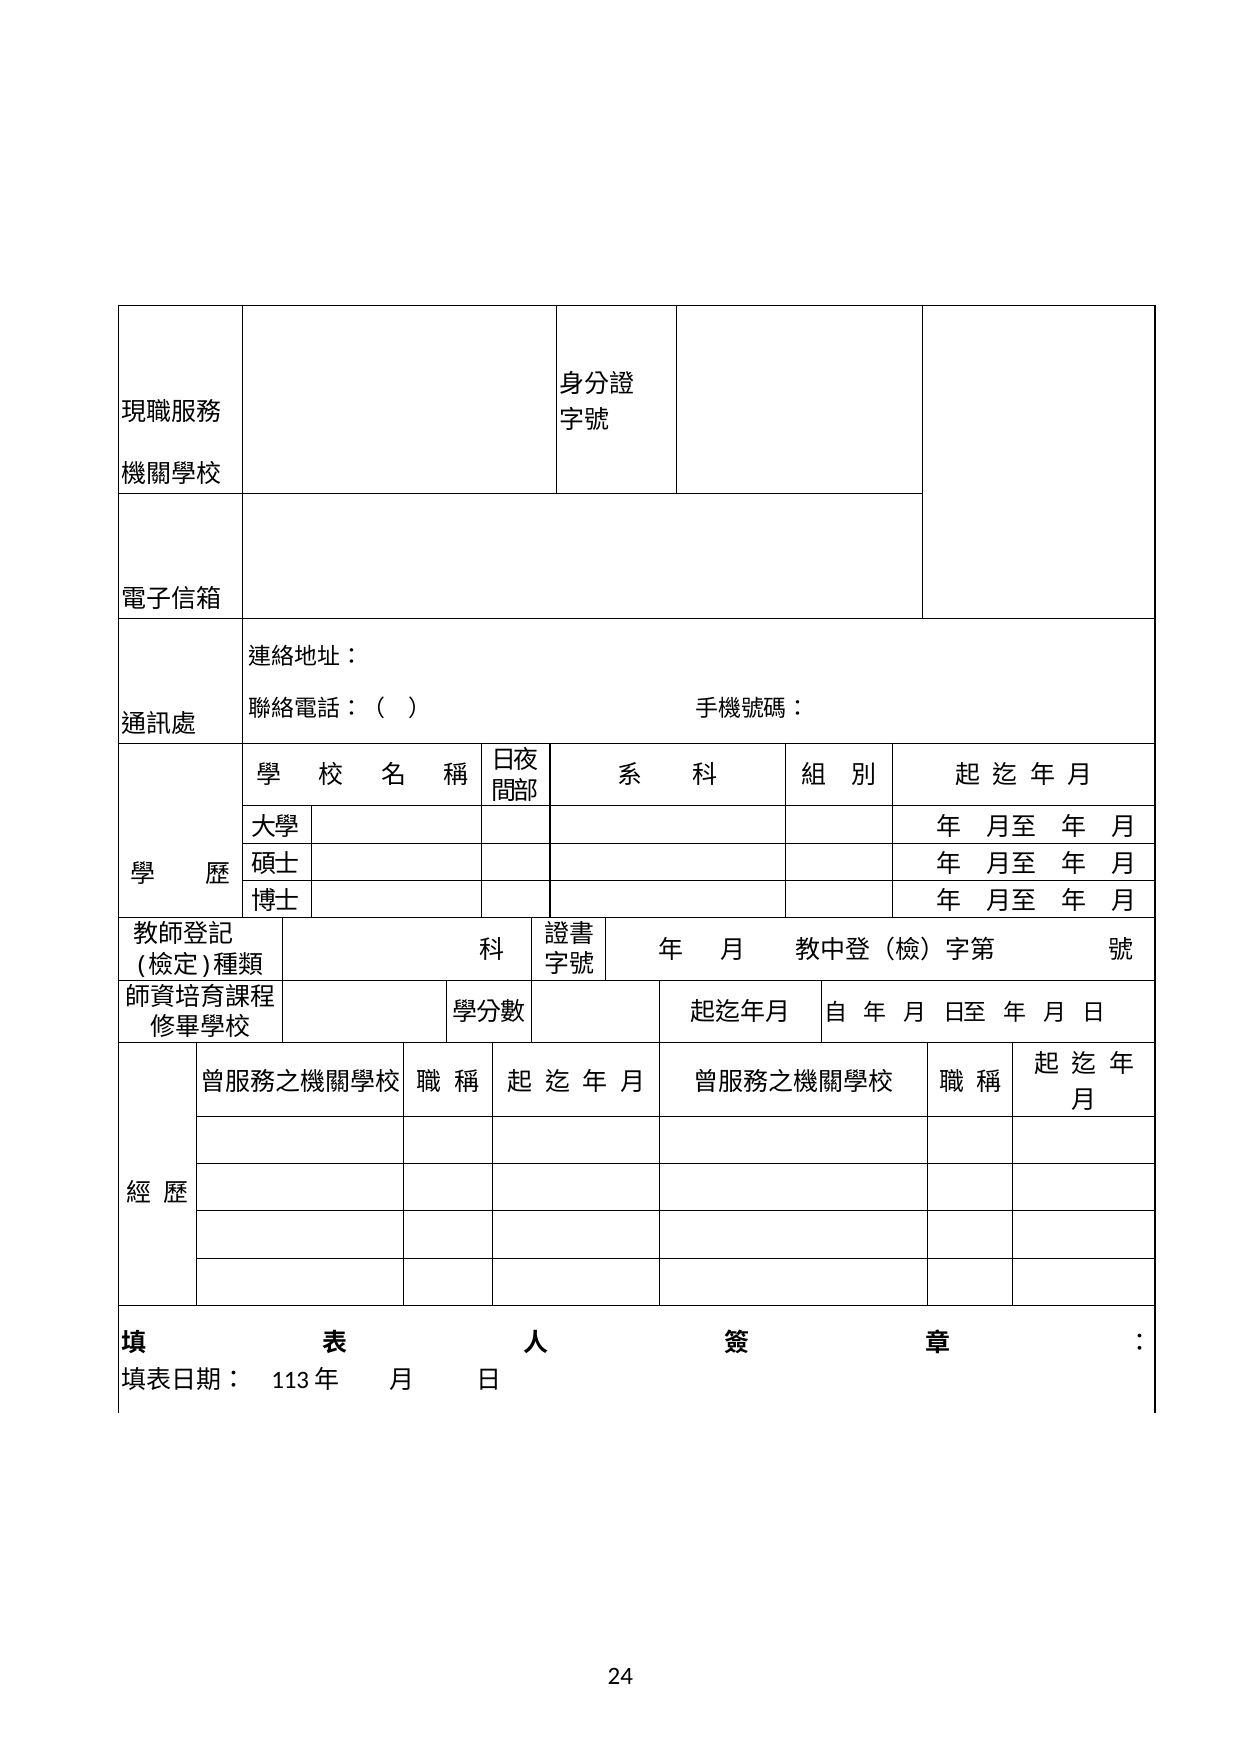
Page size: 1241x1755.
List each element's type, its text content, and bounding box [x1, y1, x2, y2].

table_cell 連絡地址： 聯絡電話：（ ） 手機號碼： [243, 619, 1154, 743]
table_cell 曾服務之機關學校 [660, 1043, 927, 1116]
table_cell [532, 981, 659, 1042]
table_cell [1013, 1117, 1154, 1163]
table_cell 證書字號 [532, 918, 605, 980]
table_cell 曾服務之機關學校 [197, 1043, 403, 1116]
table_cell [404, 1164, 492, 1210]
table_cell 科 [283, 918, 531, 980]
table_cell [493, 1259, 659, 1305]
table_cell [923, 306, 1154, 618]
table_cell 起 迄 年 月 [493, 1043, 659, 1116]
table_cell 職 稱 [404, 1043, 492, 1116]
table_cell 現職服務機關學校 [119, 306, 242, 493]
table_cell [786, 881, 892, 917]
table_cell [660, 1117, 927, 1163]
table_cell [197, 1117, 403, 1163]
table_cell [404, 1259, 492, 1305]
table_cell [197, 1259, 403, 1305]
table_cell 學分數 [447, 981, 531, 1042]
table_cell [493, 1117, 659, 1163]
table_cell [404, 1117, 492, 1163]
table_cell [660, 1164, 927, 1210]
table_cell 起 迄 年 月 [893, 744, 1154, 805]
table_cell [928, 1211, 1012, 1258]
table_cell 教師登記 (檢定)種類 [119, 918, 282, 980]
table_cell 起迄年月 [660, 981, 821, 1042]
table_cell [551, 806, 785, 842]
table_cell [786, 844, 892, 880]
table_cell [482, 806, 549, 842]
table_cell [312, 881, 481, 917]
table_cell 身分證 字號 [557, 306, 676, 493]
table_cell [1013, 1164, 1154, 1210]
table_cell [493, 1211, 659, 1258]
table_cell 年 月至 年 月 [893, 844, 1154, 880]
table_cell 經 歷 [119, 1043, 196, 1305]
table_cell 學 歷 [119, 744, 242, 917]
table_cell 年 月 教中登（檢）字第 號 [606, 918, 1154, 980]
table_cell [928, 1164, 1012, 1210]
table_cell 系 科 [551, 744, 785, 805]
table_cell [928, 1117, 1012, 1163]
table_cell 年 月至 年 月 [893, 806, 1154, 842]
table_cell [312, 806, 481, 842]
table_cell [283, 981, 446, 1042]
table_cell 自 年 月 日至 年 月 日 [822, 981, 1154, 1042]
table_cell 起 迄 年 月 [1013, 1043, 1154, 1116]
table_cell [786, 806, 892, 842]
table_cell [243, 306, 556, 493]
table_cell 通訊處 [119, 619, 242, 743]
table_cell 電子信箱 [119, 494, 242, 618]
table_cell [493, 1164, 659, 1210]
table_cell [677, 306, 922, 493]
table_cell [551, 881, 785, 917]
table_cell [1013, 1211, 1154, 1258]
table_cell 年 月至 年 月 [893, 881, 1154, 917]
table_cell [404, 1211, 492, 1258]
table_cell [660, 1211, 927, 1258]
table_cell [1013, 1259, 1154, 1305]
table_cell 博士 [243, 881, 311, 917]
table_cell [312, 844, 481, 880]
table_cell 組 別 [786, 744, 892, 805]
table_cell 師資培育課程修畢學校 [119, 981, 282, 1042]
table_cell [551, 844, 785, 880]
table_cell 大學 [243, 806, 311, 842]
table_cell 填表人簽章： 填表日期： 113年 月 日 [119, 1306, 1154, 1412]
table_cell [660, 1259, 927, 1305]
table_cell 職 稱 [928, 1043, 1012, 1116]
table_cell [482, 881, 549, 917]
table_cell 日夜 間部 [482, 744, 549, 805]
table_cell [482, 844, 549, 880]
table_cell [243, 494, 922, 618]
table_cell [928, 1259, 1012, 1305]
table_cell [197, 1164, 403, 1210]
table_cell 碩士 [243, 844, 311, 880]
table_cell [197, 1211, 403, 1258]
table_cell 學 校 名 稱 [243, 744, 481, 805]
